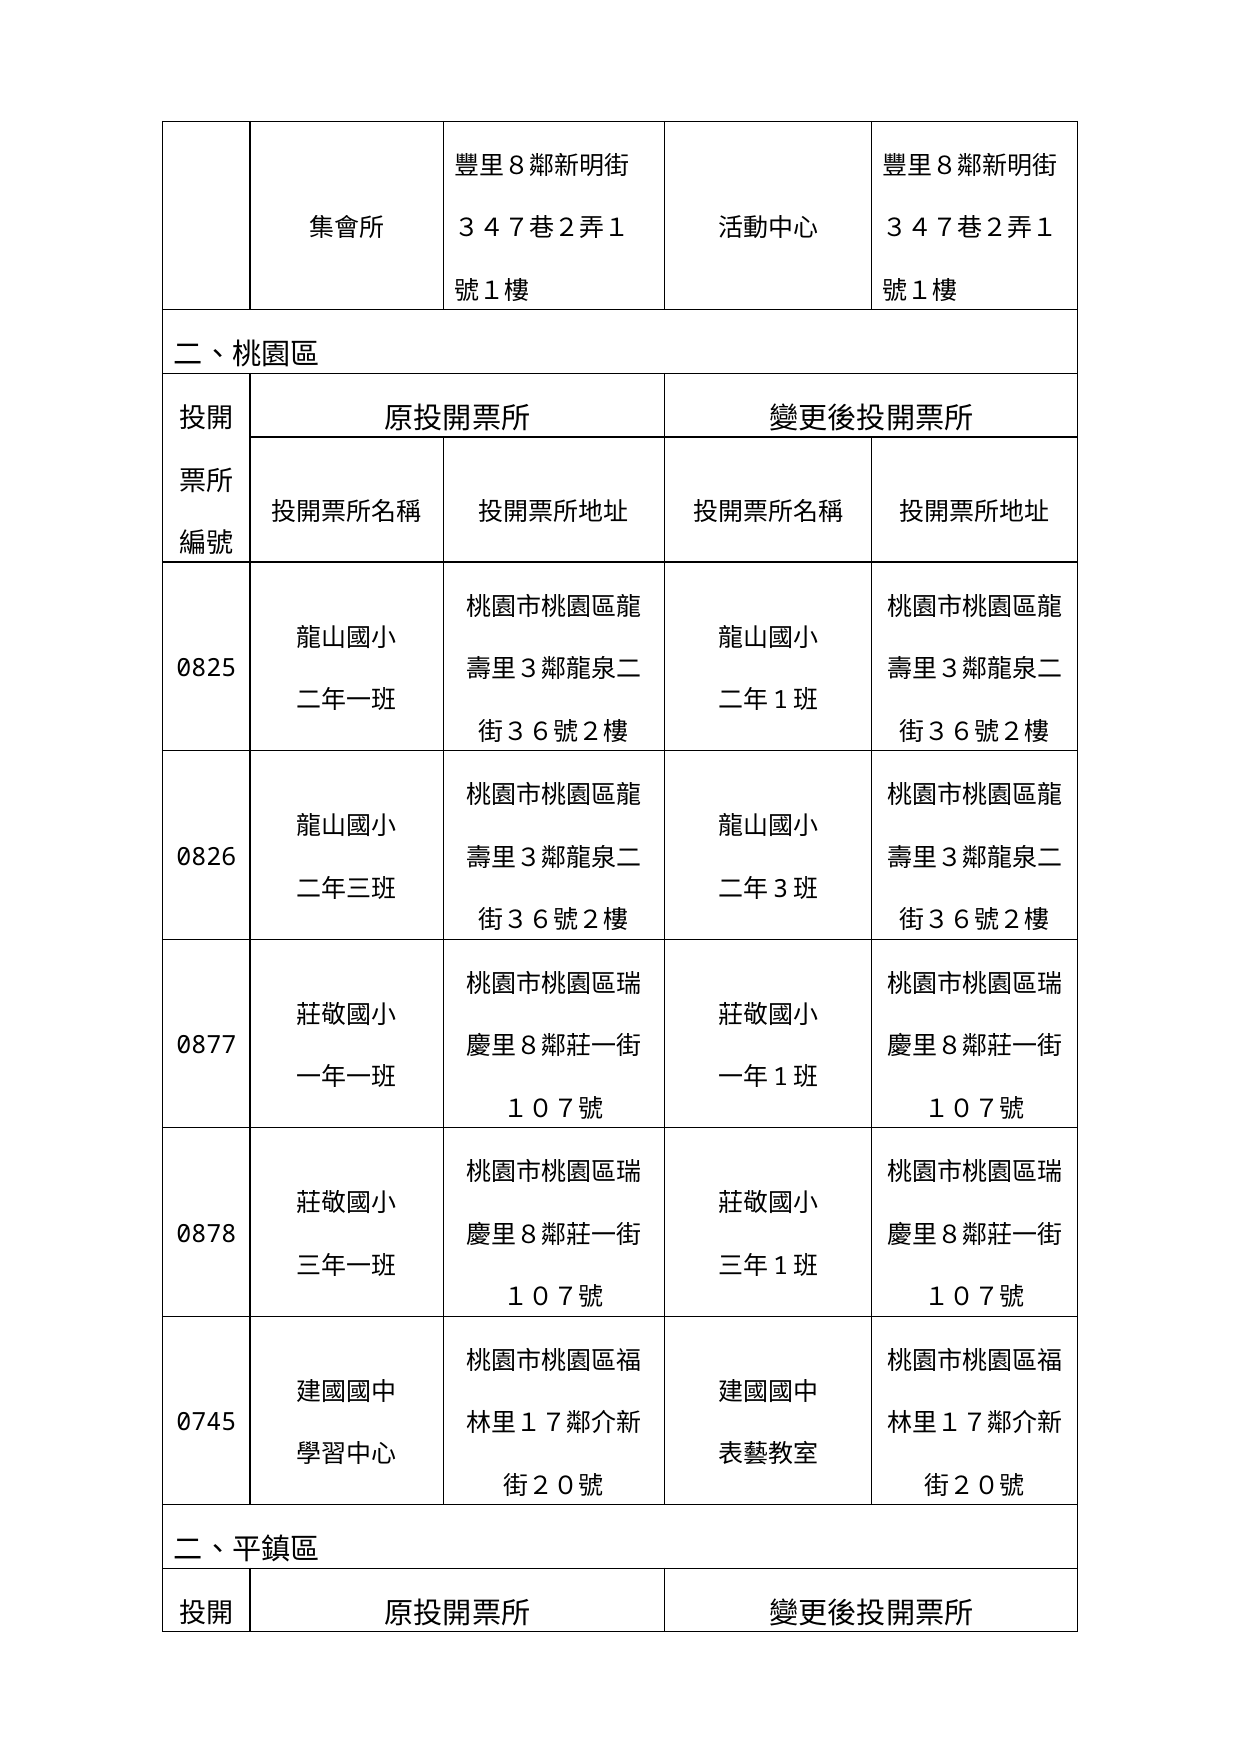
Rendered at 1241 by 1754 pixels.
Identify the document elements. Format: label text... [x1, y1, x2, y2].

table_cell 桃園市桃園區瑞慶里８鄰莊一街１０７號 [872, 1128, 1077, 1316]
table_cell 豐里８鄰新明街３４７巷２弄１號１樓 [872, 122, 1077, 309]
table_cell 變更後投開票所 [665, 1569, 1077, 1631]
table_cell 桃園市桃園區瑞慶里８鄰莊一街１０７號 [444, 1128, 664, 1316]
table_cell 莊敬國小 一年一班 [251, 940, 443, 1127]
table_cell 活動中心 [665, 122, 871, 309]
table_cell 豐里８鄰新明街３４７巷２弄１號１樓 [444, 122, 664, 309]
table_cell 桃園市桃園區龍壽里３鄰龍泉二街３６號２樓 [444, 563, 664, 750]
table_cell 桃園市桃園區福林里１７鄰介新街２０號 [872, 1317, 1077, 1504]
table_cell 投開票所名稱 [251, 438, 443, 561]
table_cell 投開票所地址 [872, 438, 1077, 561]
table_cell 桃園市桃園區龍壽里３鄰龍泉二街３６號２樓 [872, 751, 1077, 938]
table_cell 集會所 [251, 122, 443, 309]
table_cell 二、桃園區 [163, 310, 1077, 373]
table_cell 桃園市桃園區瑞慶里８鄰莊一街１０７號 [444, 940, 664, 1127]
table_cell 變更後投開票所 [665, 374, 1077, 436]
table_cell 桃園市桃園區瑞慶里８鄰莊一街１０７號 [872, 940, 1077, 1127]
table_cell 莊敬國小 三年1班 [665, 1128, 871, 1316]
table_cell 原投開票所 [251, 374, 664, 436]
table_cell 桃園市桃園區龍壽里３鄰龍泉二街３６號２樓 [444, 751, 664, 938]
table_cell 龍山國小 二年一班 [251, 563, 443, 750]
table_cell 龍山國小 二年三班 [251, 751, 443, 938]
table_cell 投開票所名稱 [665, 438, 871, 561]
table_cell 0878 [163, 1128, 249, 1316]
table_cell 建國國中 表藝教室 [665, 1317, 871, 1504]
table_cell 投開票所編號 [163, 374, 249, 561]
table_cell 0877 [163, 940, 249, 1127]
table_cell 桃園市桃園區龍壽里３鄰龍泉二街３６號２樓 [872, 563, 1077, 750]
table_cell 投開 [163, 1569, 249, 1631]
table_cell 二、平鎮區 [163, 1505, 1077, 1568]
table_cell [163, 122, 249, 309]
table_cell 0745 [163, 1317, 249, 1504]
table_cell 龍山國小 二年1班 [665, 563, 871, 750]
table_cell 0825 [163, 563, 249, 750]
table_cell 投開票所地址 [444, 438, 664, 561]
table_cell 原投開票所 [251, 1569, 664, 1631]
table_cell 建國國中 學習中心 [251, 1317, 443, 1504]
table_cell 桃園市桃園區福林里１７鄰介新街２０號 [444, 1317, 664, 1504]
table_cell 0826 [163, 751, 249, 938]
table_cell 莊敬國小 三年一班 [251, 1128, 443, 1316]
table_cell 龍山國小 二年3班 [665, 751, 871, 938]
table_cell 莊敬國小 一年1班 [665, 940, 871, 1127]
